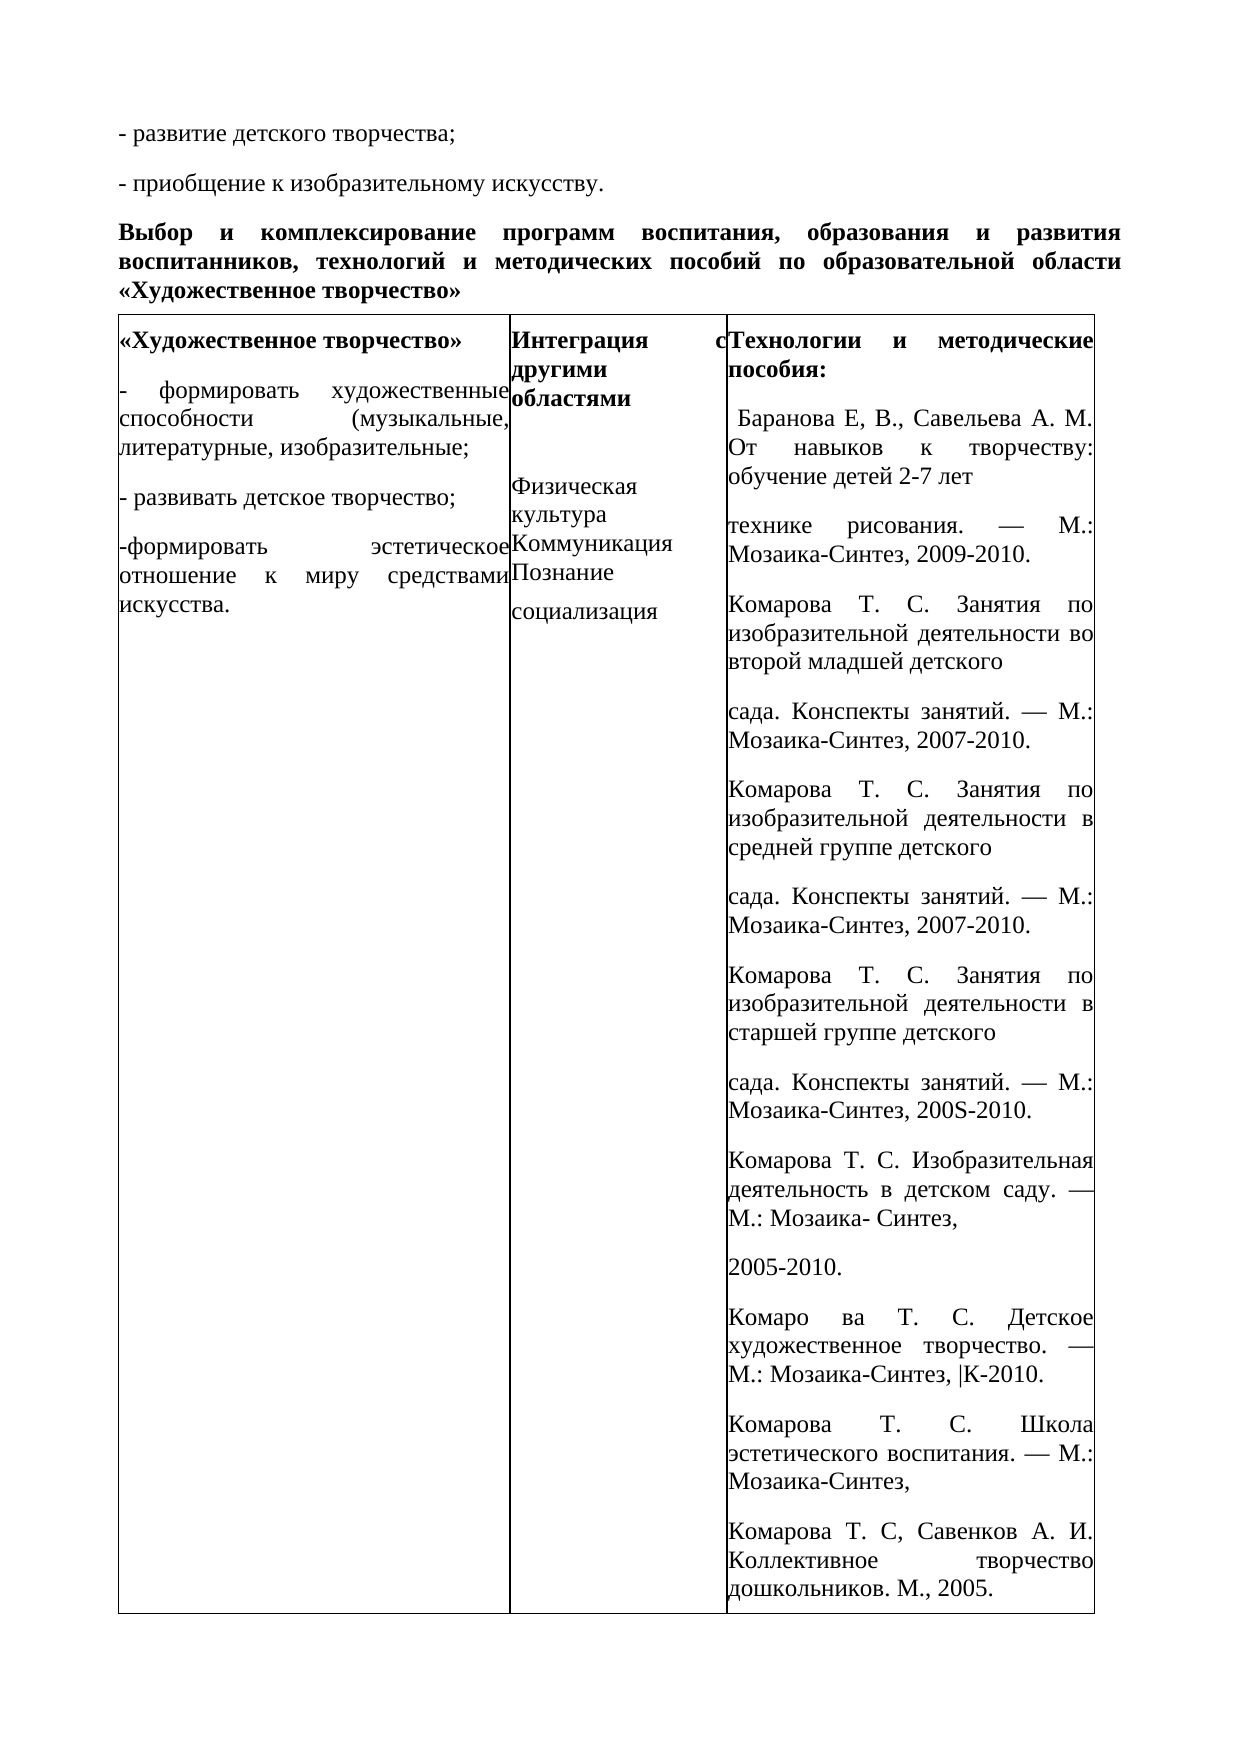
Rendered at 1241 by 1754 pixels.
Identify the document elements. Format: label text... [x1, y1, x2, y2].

table_header Технологии и методические пособия: Баранова Е, В., Савельева А. М. От навыков к творчеству: обучение детей 2-7 лет технике рисования. — М.: Мозаика-Синтез, 2009-2010. Комарова Т. С. Занятия по изобразительной деятельности во второй младшей детского сада. Конспекты занятий. — М.: Мозаика-Синтез, 2007-2010. Комарова Т. С. Занятия по изобразительной деятельности в средней группе детского сада. Конспекты занятий. — М.: Мозаика-Синтез, 2007-2010. Комарова Т. С. Занятия по изобразительной деятельности в старшей группе детского сада. Конспекты занятий. — М.: Мозаика-Синтез, 200S-2010. Комарова Т. С. Изобразительная деятельность в детском саду. — М.: Мозаика- Синтез, 2005-2010. Комаро ва Т. С. Детское художественное творчество. — М.: Мозаика-Синтез, |К-2010. Комарова Т. С. Школа эстетического воспитания. — М.: Мозаика-Синтез, Комарова Т. С, Савенков А. И. Коллективное творчество дошкольников. М., 2005. [728, 315, 1094, 1613]
text - развитие детского творчества; [118, 118, 1122, 147]
text - приобщение к изобразительному искусству. [118, 168, 1122, 196]
text Выбор и комплексирование программ воспитания, образования и развития воспитанников, технологий и методических пособий по образовательной области «Художественное творчество» [118, 217, 1122, 303]
table_header Интеграция с другими областями Физическая культура Коммуникация Познание социализация [511, 315, 726, 1613]
table_header «Художественное творчество» - формировать художественные способности (музыкальные, литературные, изобразительные; - развивать детское творчество; -формировать эстетическое отношение к миру средствами искусства. [119, 315, 509, 1613]
